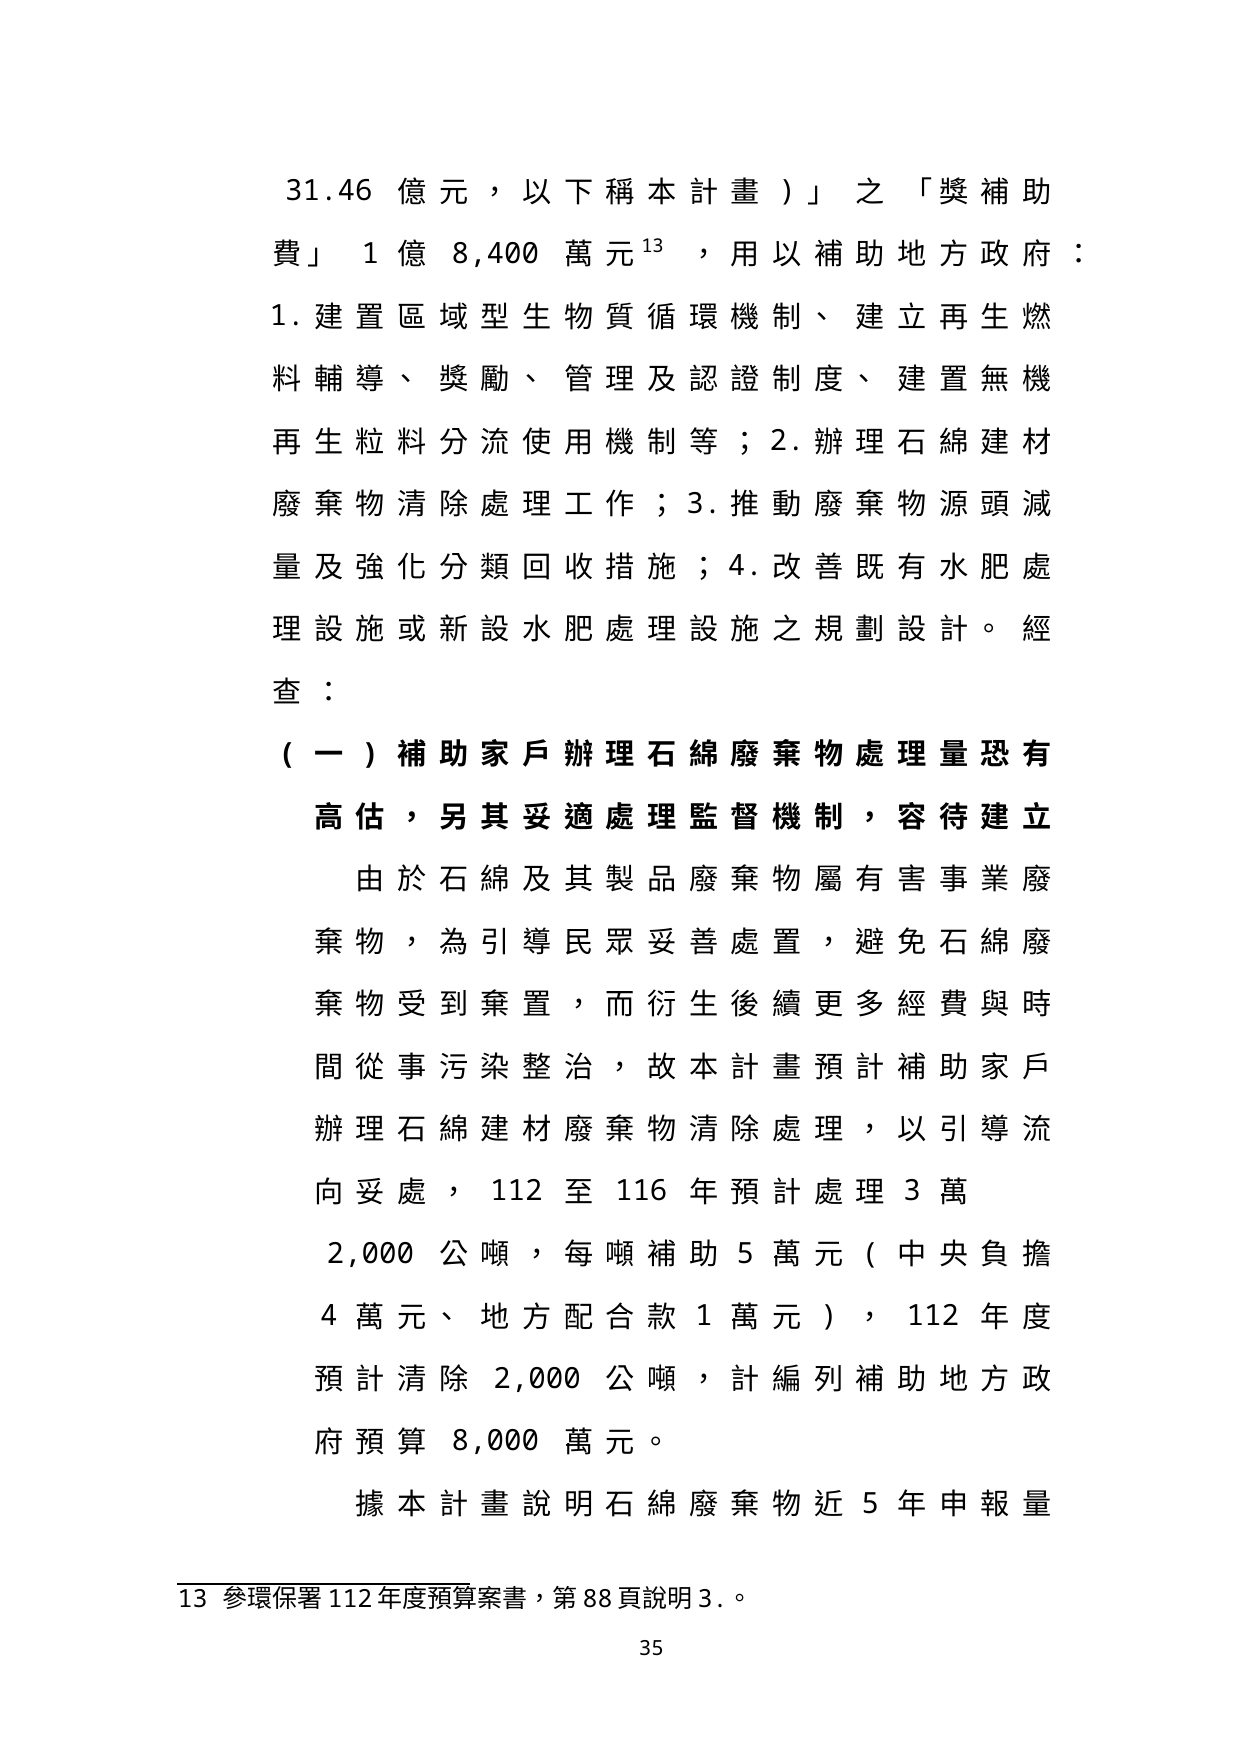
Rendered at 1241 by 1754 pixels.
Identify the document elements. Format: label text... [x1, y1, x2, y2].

text 參環保署112年度預算案書，第88頁說明3.。 [177, 1584, 1063, 1613]
text 由於石綿及其製品廢棄物屬有害事業廢棄物，為引導民眾妥善處置，避免石綿廢棄物受到棄置，而衍生後續更多經費與時間從事污染整治，故本計畫預計補助家戶辦理石綿建材廢棄物清除處理，以引導流向妥處，112至116年預計處理3萬2,000公噸，每噸補助5萬元(中央負擔4萬元、地方配合款1萬元)，112年度預計清除2,000公噸，計編列補助地方政府預算8,000萬元。 [271, 835, 1058, 1460]
text 據本計畫說明石綿廢棄物近5年申報量 [271, 1460, 1058, 1523]
text (一)補助家戶辦理石綿廢棄物處理量恐有高估，另其妥適處理監督機制，容待建立 [242, 710, 1058, 835]
text 環保署112年度預算案「加強基層環保建設-02垃圾全分類零廢棄及廢棄物緊急應變計畫」分支計畫新增編列「減量回收及資源循環推動計畫(112-116年，總經費需求31.46億元，以下稱本計畫)」之「獎補助費」1億8,400萬元，用以補助地方政府：1.建置區域型生物質循環機制、建立再生燃料輔導、獎勵、管理及認證制度、建置無機再生粒料分流使用機制等；2.辦理石綿建材廢棄物清除處理工作；3.推動廢棄物源頭減量及強化分類回收措施；4.改善既有水肥處理設施或新設水肥處理設施之規劃設計。經查： [242, 148, 1058, 710]
